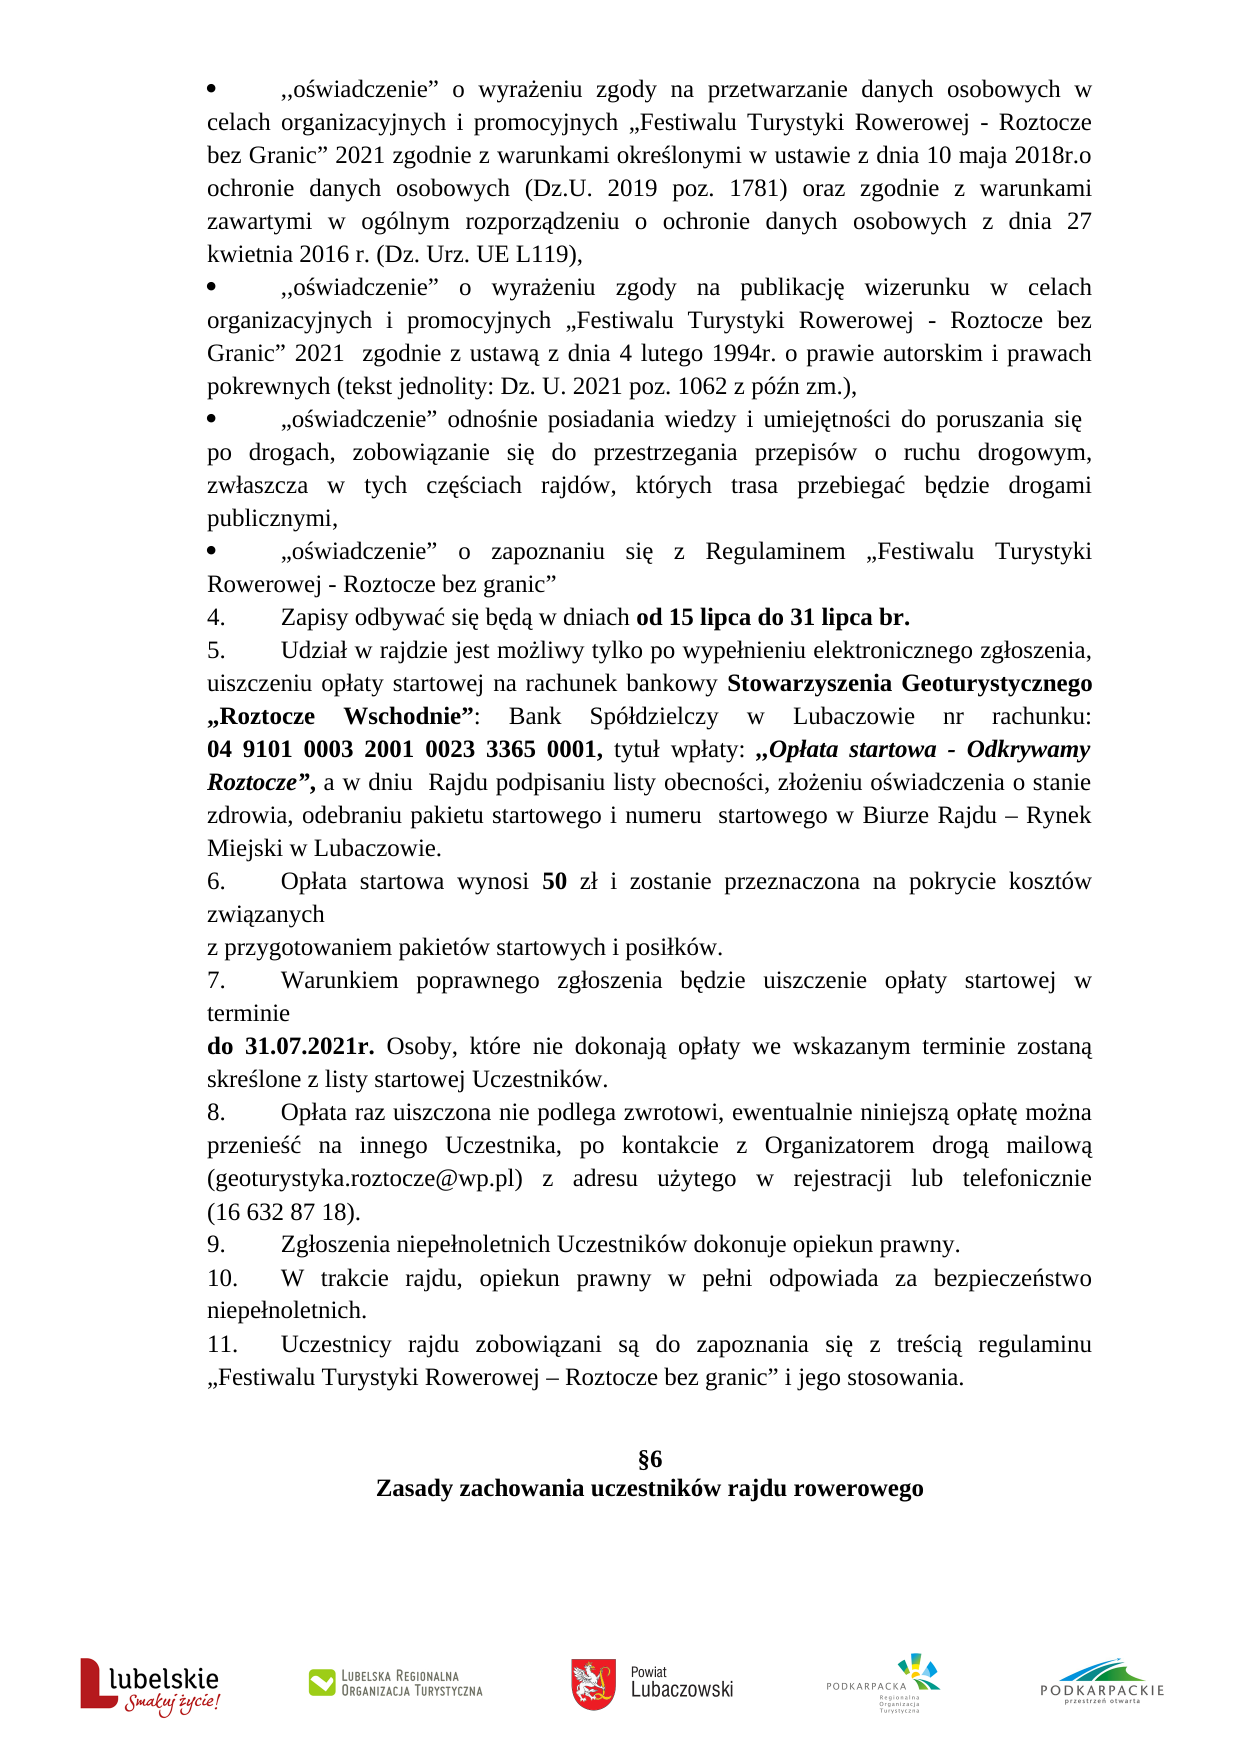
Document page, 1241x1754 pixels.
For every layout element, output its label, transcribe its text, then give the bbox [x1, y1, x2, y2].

list Uczestnicy rajdu zobowiązani są do zapoznania się z treścią regulaminu „Festiwalu Turystyki Rowerowej – Roztocze bez granic” i jego stosowania. [207, 1329, 1093, 1390]
list „oświadczenie” odnośnie posiadania wiedzy i umiejętności do poruszania się po drogach, zobowiązanie się do przestrzegania przepisów o ruchu drogowym, zwłaszcza w tych częściach rajdów, których trasa przebiegać będzie drogami publicznymi, [207, 404, 1093, 532]
list W trakcie rajdu, opiekun prawny w pełni odpowiada za bezpieczeństwo niepełnoletnich. [207, 1263, 1093, 1324]
list Zapisy odbywać się będą w dniach od 15 lipca do 31 lipca br. [207, 602, 1093, 631]
list Udział w rajdzie jest możliwy tylko po wypełnieniu elektronicznego zgłoszenia, uiszczeniu opłaty startowej na rachunek bankowy Stowarzyszenia Geoturystycznego „Roztocze Wschodnie”: Bank Spółdzielczy w Lubaczowie nr rachunku: 04 9101 0003 2001 0023 3365 0001, tytuł wpłaty: ,,Opłata startowa - Odkrywamy Roztocze”, a w dniu Rajdu podpisaniu listy obecności, złożeniu oświadczenia o stanie zdrowia, odebraniu pakietu startowego i numeru startowego w Biurze Rajdu – Rynek Miejski w Lubaczowie. [207, 635, 1093, 862]
list Warunkiem poprawnego zgłoszenia będzie uiszczenie opłaty startowej w terminie do 31.07.2021r. Osoby, które nie dokonają opłaty we wskazanym terminie zostaną skreślone z listy startowej Uczestników. [207, 965, 1093, 1093]
list Opłata raz uiszczona nie podlega zwrotowi, ewentualnie niniejszą opłatę można przenieść na innego Uczestnika, po kontakcie z Organizatorem drogą mailową (geoturystyka.roztocze@wp.pl) z adresu użytego w rejestracji lub telefonicznie (16 632 87 18). [207, 1097, 1093, 1225]
list Opłata startowa wynosi 50 zł i zostanie przeznaczona na pokrycie kosztów związanych z przygotowaniem pakietów startowych i posiłków. [207, 866, 1093, 961]
list ,,oświadczenie” o wyrażeniu zgody na publikację wizerunku w celach organizacyjnych i promocyjnych „Festiwalu Turystyki Rowerowej - Roztocze bez Granic” 2021 zgodnie z ustawą z dnia 4 lutego 1994r. o prawie autorskim i prawach pokrewnych (tekst jednolity: Dz. U. 2021 poz. 1062 z późn zm.), [207, 272, 1093, 400]
text Zasady zachowania uczestników rajdu rowerowego [207, 1473, 1093, 1502]
list „oświadczenie” o zapoznaniu się z Regulaminem „Festiwalu Turystyki Rowerowej - Roztocze bez granic” [207, 536, 1093, 598]
text §6 [207, 1444, 1093, 1473]
list ,,oświadczenie” o wyrażeniu zgody na przetwarzanie danych osobowych w celach organizacyjnych i promocyjnych „Festiwalu Turystyki Rowerowej - Roztocze bez Granic” 2021 zgodnie z warunkami określonymi w ustawie z dnia 10 maja 2018r.o ochronie danych osobowych (Dz.U. 2019 poz. 1781) oraz zgodnie z warunkami zawartymi w ogólnym rozporządzeniu o ochronie danych osobowych z dnia 27 kwietnia 2016 r. (Dz. Urz. UE L119), [207, 74, 1093, 268]
list Zgłoszenia niepełnoletnich Uczestników dokonuje opiekun prawny. [207, 1229, 1093, 1258]
